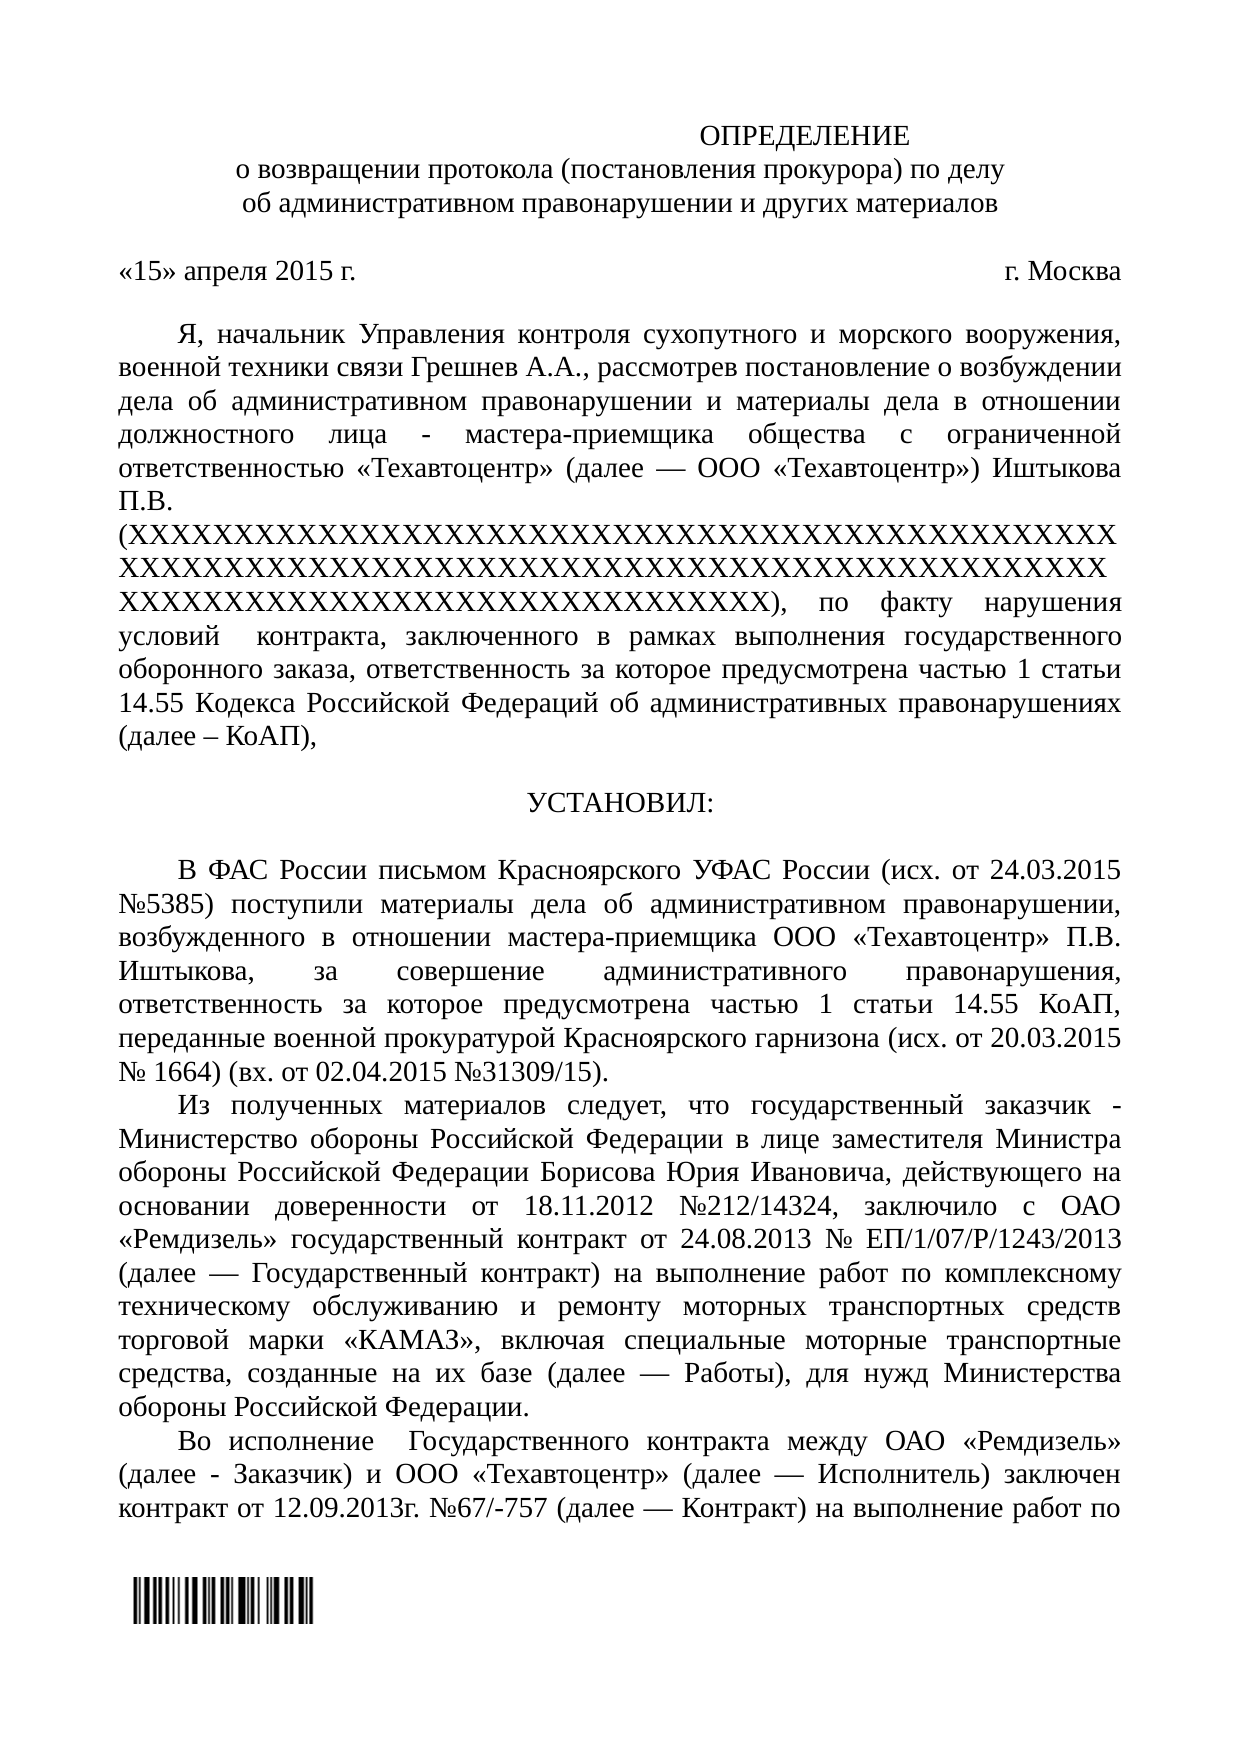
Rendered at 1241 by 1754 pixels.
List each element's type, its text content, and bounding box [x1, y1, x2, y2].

text о возвращении протокола (постановления прокурора) по делу [118, 152, 1122, 185]
text об административном правонарушении и других материалов [118, 185, 1122, 219]
text В ФАС России письмом Красноярского УФАС России (исх. от 24.03.2015 №5385) поступили материалы дела об административном правонарушении, возбужденного в отношении мастера-приемщика ООО «Техавтоцентр» П.В. Иштыкова, за совершение административного правонарушения, ответственность за которое предусмотрена частью 1 статьи 14.55 КоАП, переданные военной прокуратурой Красноярского гарнизона (исх. от 20.03.2015 № 1664) (вх. от 02.04.2015 №31309/15). [118, 852, 1122, 1087]
text Из полученных материалов следует, что государственный заказчик - Министерство обороны Российской Федерации в лице заместителя Министра обороны Российской Федерации Борисова Юрия Ивановича, действующего на основании доверенности от 18.11.2012 №212/14324, заключило с ОАО «Ремдизель» государственный контракт от 24.08.2013 № ЕП/1/07/Р/1243/2013 (далее — Государственный контракт) на выполнение работ по комплексному техническому обслуживанию и ремонту моторных транспортных средств торговой марки «КАМАЗ», включая специальные моторные транспортные средства, созданные на их базе (далее — Работы), для нужд Министерства обороны Российской Федерации. [118, 1087, 1122, 1423]
text Во исполнение Государственного контракта между ОАО «Ремдизель» (далее - Заказчик) и ООО «Техавтоцентр» (далее — Исполнитель) заключен контракт от 12.09.2013г. №67/-757 (далее — Контракт) на выполнение работ по [118, 1423, 1122, 1523]
text «15» апреля 2015 г. г. Москва [118, 253, 1122, 286]
text Я, начальник Управления контроля сухопутного и морского вооружения, военной техники связи Грешнев А.А., рассмотрев постановление о возбуждении дела об административном правонарушении и материалы дела в отношении должностного лица - мастера-приемщика общества с ограниченной ответственностью «Техавтоцентр» (далее — ООО «Техавтоцентр») Иштыкова П.В. (XXXXXXXXXXXXXXXXXXXXXXXXXXXXXXXXXXXXXXXXXXXXXXXXXXXXXXXXXXXXXXXXXXXXXXXXXXXXXXXXXXXXXXXXXXXXXXXXXXXXXXXXXXXXXXXXXXXXXXXXXXXXX), по факту нарушения условий контракта, заключенного в рамках выполнения государственного оборонного заказа, ответственность за которое предусмотрена частью 1 статьи 14.55 Кодекса Российской Федераций об административных правонарушениях (далее – КоАП), [118, 316, 1122, 752]
text УСТАНОВИЛ: [118, 785, 1122, 819]
picture [118, 1577, 331, 1624]
